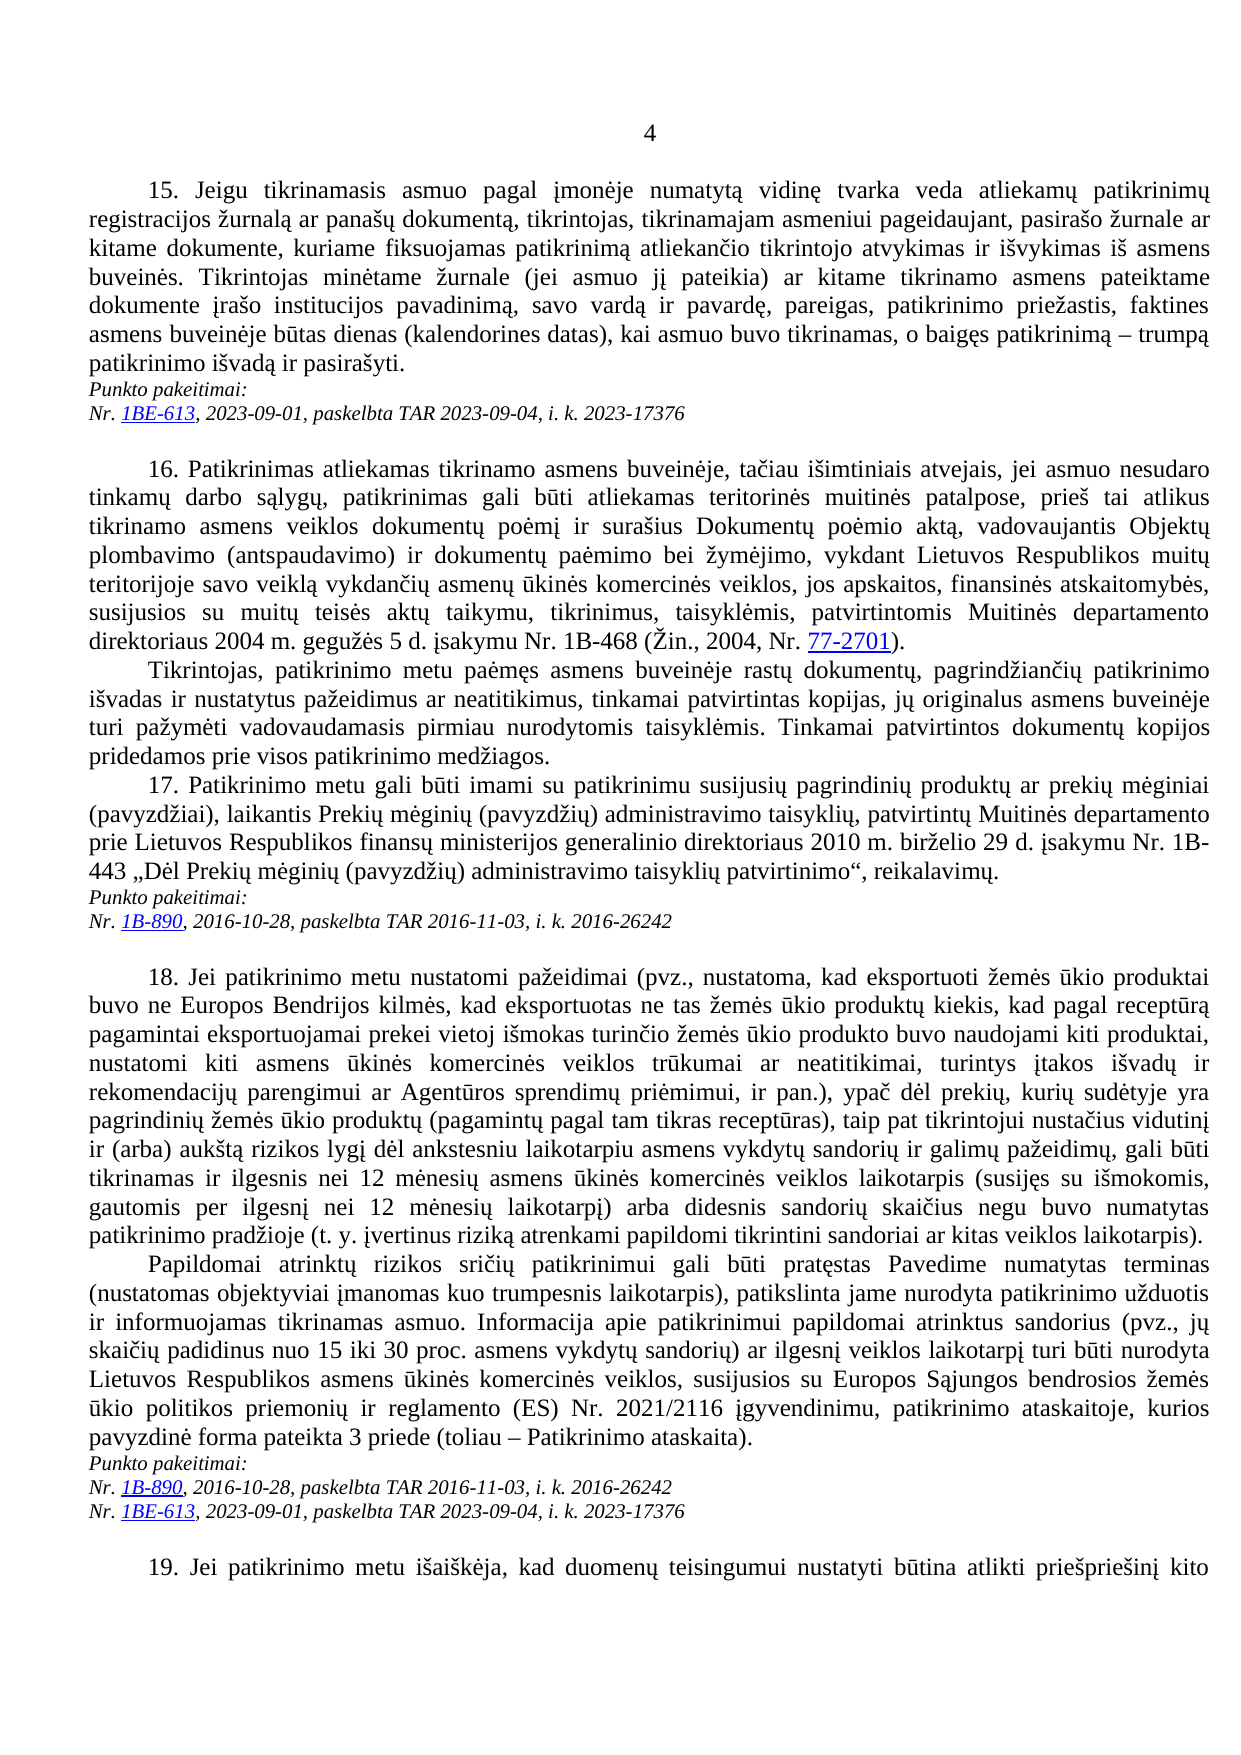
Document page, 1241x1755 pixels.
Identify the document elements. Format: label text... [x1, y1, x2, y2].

text Papildomai atrinktų rizikos sričių patikrinimui gali būti pratęstas Pavedime numatytas terminas (nustatomas objektyviai įmanomas kuo trumpesnis laikotarpis), patikslinta jame nurodyta patikrinimo užduotis ir informuojamas tikrinamas asmuo. Informacija apie patikrinimui papildomai atrinktus sandorius (pvz., jų skaičių padidinus nuo 15 iki 30 proc. asmens vykdytų sandorių) ar ilgesnį veiklos laikotarpį turi būti nurodyta Lietuvos Respublikos asmens ūkinės komercinės veiklos, susijusios su Europos Sąjungos bendrosios žemės ūkio politikos priemonių ir reglamento (ES) Nr. 2021/2116 įgyvendinimu, patikrinimo ataskaitoje, kurios pavyzdinė forma pateikta 3 priede (toliau – Patikrinimo ataskaita). [89, 1249, 1211, 1451]
text Nr. 1BE-613, 2023-09-01, paskelbta TAR 2023-09-04, i. k. 2023-17376 [89, 1499, 1211, 1523]
text 18. Jei patikrinimo metu nustatomi pažeidimai (pvz., nustatoma, kad eksportuoti žemės ūkio produktai buvo ne Europos Bendrijos kilmės, kad eksportuotas ne tas žemės ūkio produktų kiekis, kad pagal receptūrą pagamintai eksportuojamai prekei vietoj išmokas turinčio žemės ūkio produkto buvo naudojami kiti produktai, nustatomi kiti asmens ūkinės komercinės veiklos trūkumai ar neatitikimai, turintys įtakos išvadų ir rekomendacijų parengimui ar Agentūros sprendimų priėmimui, ir pan.), ypač dėl prekių, kurių sudėtyje yra pagrindinių žemės ūkio produktų (pagamintų pagal tam tikras receptūras), taip pat tikrintojui nustačius vidutinį ir (arba) aukštą rizikos lygį dėl ankstesniu laikotarpiu asmens vykdytų sandorių ir galimų pažeidimų, gali būti tikrinamas ir ilgesnis nei 12 mėnesių asmens ūkinės komercinės veiklos laikotarpis (susijęs su išmokomis, gautomis per ilgesnį nei 12 mėnesių laikotarpį) arba didesnis sandorių skaičius negu buvo numatytas patikrinimo pradžioje (t. y. įvertinus riziką atrenkami papildomi tikrintini sandoriai ar kitas veiklos laikotarpis). [89, 962, 1211, 1249]
text Punkto pakeitimai: [89, 1451, 1211, 1475]
text 16. Patikrinimas atliekamas tikrinamo asmens buveinėje, tačiau išimtiniais atvejais, jei asmuo nesudaro tinkamų darbo sąlygų, patikrinimas gali būti atliekamas teritorinės muitinės patalpose, prieš tai atlikus tikrinamo asmens veiklos dokumentų poėmį ir surašius Dokumentų poėmio aktą, vadovaujantis Objektų plombavimo (antspaudavimo) ir dokumentų paėmimo bei žymėjimo, vykdant Lietuvos Respublikos muitų teritorijoje savo veiklą vykdančių asmenų ūkinės komercinės veiklos, jos apskaitos, finansinės atskaitomybės, susijusios su muitų teisės aktų taikymu, tikrinimus, taisyklėmis, patvirtintomis Muitinės departamento direktoriaus 2004 m. gegužės 5 d. įsakymu Nr. 1B-468 (Žin., 2004, Nr. 77-2701). [89, 454, 1211, 655]
text Punkto pakeitimai: [89, 885, 1211, 909]
text Nr. 1B-890, 2016-10-28, paskelbta TAR 2016-11-03, i. k. 2016-26242 [89, 1475, 1211, 1499]
text 17. Patikrinimo metu gali būti imami su patikrinimu susijusių pagrindinių produktų ar prekių mėginiai (pavyzdžiai), laikantis Prekių mėginių (pavyzdžių) administravimo taisyklių, patvirtintų Muitinės departamento prie Lietuvos Respublikos finansų ministerijos generalinio direktoriaus 2010 m. birželio 29 d. įsakymu Nr. 1B-443 „Dėl Prekių mėginių (pavyzdžių) administravimo taisyklių patvirtinimo“, reikalavimų. [89, 770, 1211, 885]
text 19. Jei patikrinimo metu išaiškėja, kad duomenų teisingumui nustatyti būtina atlikti priešpriešinį kito [89, 1552, 1211, 1580]
text Nr. 1B-890, 2016-10-28, paskelbta TAR 2016-11-03, i. k. 2016-26242 [89, 909, 1211, 933]
text Nr. 1BE-613, 2023-09-01, paskelbta TAR 2023-09-04, i. k. 2023-17376 [89, 401, 1211, 425]
text Punkto pakeitimai: [89, 377, 1211, 401]
text Tikrintojas, patikrinimo metu paėmęs asmens buveinėje rastų dokumentų, pagrindžiančių patikrinimo išvadas ir nustatytus pažeidimus ar neatitikimus, tinkamai patvirtintas kopijas, jų originalus asmens buveinėje turi pažymėti vadovaudamasis pirmiau nurodytomis taisyklėmis. Tinkamai patvirtintos dokumentų kopijos pridedamos prie visos patikrinimo medžiagos. [89, 655, 1211, 770]
text 15. Jeigu tikrinamasis asmuo pagal įmonėje numatytą vidinę tvarka veda atliekamų patikrinimų registracijos žurnalą ar panašų dokumentą, tikrintojas, tikrinamajam asmeniui pageidaujant, pasirašo žurnale ar kitame dokumente, kuriame fiksuojamas patikrinimą atliekančio tikrintojo atvykimas ir išvykimas iš asmens buveinės. Tikrintojas minėtame žurnale (jei asmuo jį pateikia) ar kitame tikrinamo asmens pateiktame dokumente įrašo institucijos pavadinimą, savo vardą ir pavardę, pareigas, patikrinimo priežastis, faktines asmens buveinėje būtas dienas (kalendorines datas), kai asmuo buvo tikrinamas, o baigęs patikrinimą – trumpą patikrinimo išvadą ir pasirašyti. [89, 176, 1211, 377]
